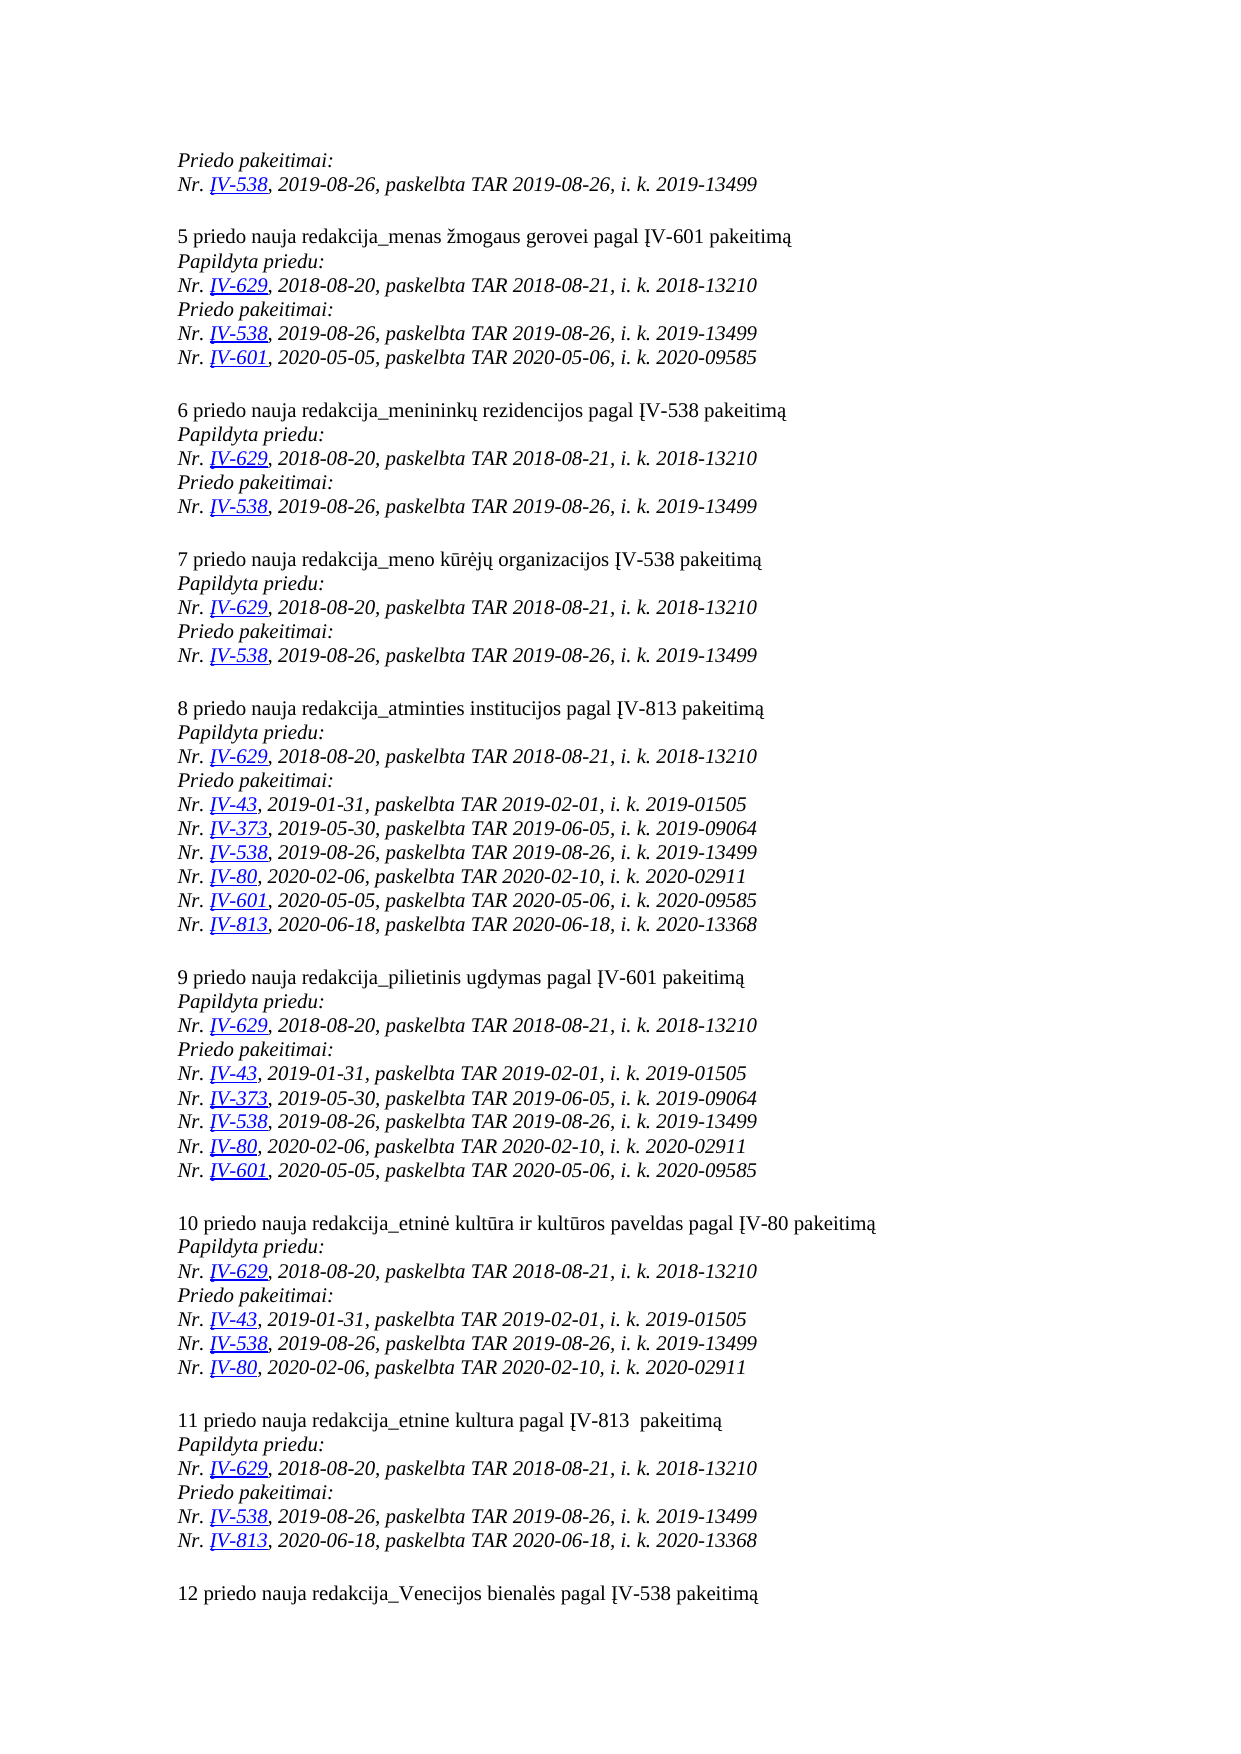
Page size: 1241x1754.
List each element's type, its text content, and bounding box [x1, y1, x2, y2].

text Nr. ĮV-80, 2020-02-06, paskelbta TAR 2020-02-10, i. k. 2020-02911 [177, 1355, 1181, 1379]
text Nr. ĮV-80, 2020-02-06, paskelbta TAR 2020-02-10, i. k. 2020-02911 [177, 864, 1181, 888]
text Priedo pakeitimai: [177, 1480, 1181, 1504]
text Nr. ĮV-80, 2020-02-06, paskelbta TAR 2020-02-10, i. k. 2020-02911 [177, 1133, 1181, 1158]
text Papildyta priedu: [177, 1234, 1181, 1258]
text Priedo pakeitimai: [177, 470, 1181, 494]
text Nr. ĮV-601, 2020-05-05, paskelbta TAR 2020-05-06, i. k. 2020-09585 [177, 1158, 1181, 1182]
text Priedo pakeitimai: [177, 148, 1181, 172]
text Nr. ĮV-538, 2019-08-26, paskelbta TAR 2019-08-26, i. k. 2019-13499 [177, 643, 1181, 667]
text Nr. ĮV-629, 2018-08-20, paskelbta TAR 2018-08-21, i. k. 2018-13210 [177, 1456, 1181, 1480]
text 5 priedo nauja redakcija_menas žmogaus gerovei pagal ĮV-601 pakeitimą [177, 224, 1181, 248]
text 9 priedo nauja redakcija_pilietinis ugdymas pagal ĮV-601 pakeitimą [177, 965, 1181, 989]
text Priedo pakeitimai: [177, 768, 1181, 792]
text Nr. ĮV-538, 2019-08-26, paskelbta TAR 2019-08-26, i. k. 2019-13499 [177, 1504, 1181, 1528]
text Nr. ĮV-43, 2019-01-31, paskelbta TAR 2019-02-01, i. k. 2019-01505 [177, 792, 1181, 816]
text Nr. ĮV-629, 2018-08-20, paskelbta TAR 2018-08-21, i. k. 2018-13210 [177, 1013, 1181, 1037]
text Papildyta priedu: [177, 989, 1181, 1013]
text Nr. ĮV-629, 2018-08-20, paskelbta TAR 2018-08-21, i. k. 2018-13210 [177, 595, 1181, 619]
text 6 priedo nauja redakcija_menininkų rezidencijos pagal ĮV-538 pakeitimą [177, 398, 1181, 422]
text Priedo pakeitimai: [177, 1037, 1181, 1061]
text 12 priedo nauja redakcija_Venecijos bienalės pagal ĮV-538 pakeitimą [177, 1581, 1181, 1605]
text Nr. ĮV-813, 2020-06-18, paskelbta TAR 2020-06-18, i. k. 2020-13368 [177, 912, 1181, 936]
text Nr. ĮV-538, 2019-08-26, paskelbta TAR 2019-08-26, i. k. 2019-13499 [177, 1331, 1181, 1355]
text Nr. ĮV-538, 2019-08-26, paskelbta TAR 2019-08-26, i. k. 2019-13499 [177, 1109, 1181, 1133]
text Nr. ĮV-538, 2019-08-26, paskelbta TAR 2019-08-26, i. k. 2019-13499 [177, 494, 1181, 518]
text 8 priedo nauja redakcija_atminties institucijos pagal ĮV-813 pakeitimą [177, 696, 1181, 720]
text Priedo pakeitimai: [177, 1283, 1181, 1307]
text Nr. ĮV-373, 2019-05-30, paskelbta TAR 2019-06-05, i. k. 2019-09064 [177, 816, 1181, 840]
text Papildyta priedu: [177, 571, 1181, 595]
text Nr. ĮV-629, 2018-08-20, paskelbta TAR 2018-08-21, i. k. 2018-13210 [177, 273, 1181, 297]
text Nr. ĮV-538, 2019-08-26, paskelbta TAR 2019-08-26, i. k. 2019-13499 [177, 321, 1181, 345]
text Nr. ĮV-43, 2019-01-31, paskelbta TAR 2019-02-01, i. k. 2019-01505 [177, 1307, 1181, 1331]
text Nr. ĮV-601, 2020-05-05, paskelbta TAR 2020-05-06, i. k. 2020-09585 [177, 345, 1181, 369]
text Nr. ĮV-538, 2019-08-26, paskelbta TAR 2019-08-26, i. k. 2019-13499 [177, 172, 1181, 196]
text 7 priedo nauja redakcija_meno kūrėjų organizacijos ĮV-538 pakeitimą [177, 547, 1181, 571]
text Nr. ĮV-629, 2018-08-20, paskelbta TAR 2018-08-21, i. k. 2018-13210 [177, 446, 1181, 470]
text Papildyta priedu: [177, 248, 1181, 273]
text Priedo pakeitimai: [177, 297, 1181, 321]
text Nr. ĮV-629, 2018-08-20, paskelbta TAR 2018-08-21, i. k. 2018-13210 [177, 1258, 1181, 1283]
text 10 priedo nauja redakcija_etninė kultūra ir kultūros paveldas pagal ĮV-80 pakeitimą [177, 1210, 1181, 1234]
text Papildyta priedu: [177, 1432, 1181, 1456]
text Papildyta priedu: [177, 720, 1181, 744]
text Nr. ĮV-601, 2020-05-05, paskelbta TAR 2020-05-06, i. k. 2020-09585 [177, 888, 1181, 912]
text Nr. ĮV-43, 2019-01-31, paskelbta TAR 2019-02-01, i. k. 2019-01505 [177, 1061, 1181, 1085]
text Priedo pakeitimai: [177, 619, 1181, 643]
text Nr. ĮV-373, 2019-05-30, paskelbta TAR 2019-06-05, i. k. 2019-09064 [177, 1085, 1181, 1109]
text Nr. ĮV-538, 2019-08-26, paskelbta TAR 2019-08-26, i. k. 2019-13499 [177, 840, 1181, 864]
text 11 priedo nauja redakcija_etnine kultura pagal ĮV-813 pakeitimą [177, 1408, 1181, 1432]
text Papildyta priedu: [177, 422, 1181, 446]
text Nr. ĮV-813, 2020-06-18, paskelbta TAR 2020-06-18, i. k. 2020-13368 [177, 1528, 1181, 1552]
text Nr. ĮV-629, 2018-08-20, paskelbta TAR 2018-08-21, i. k. 2018-13210 [177, 744, 1181, 768]
